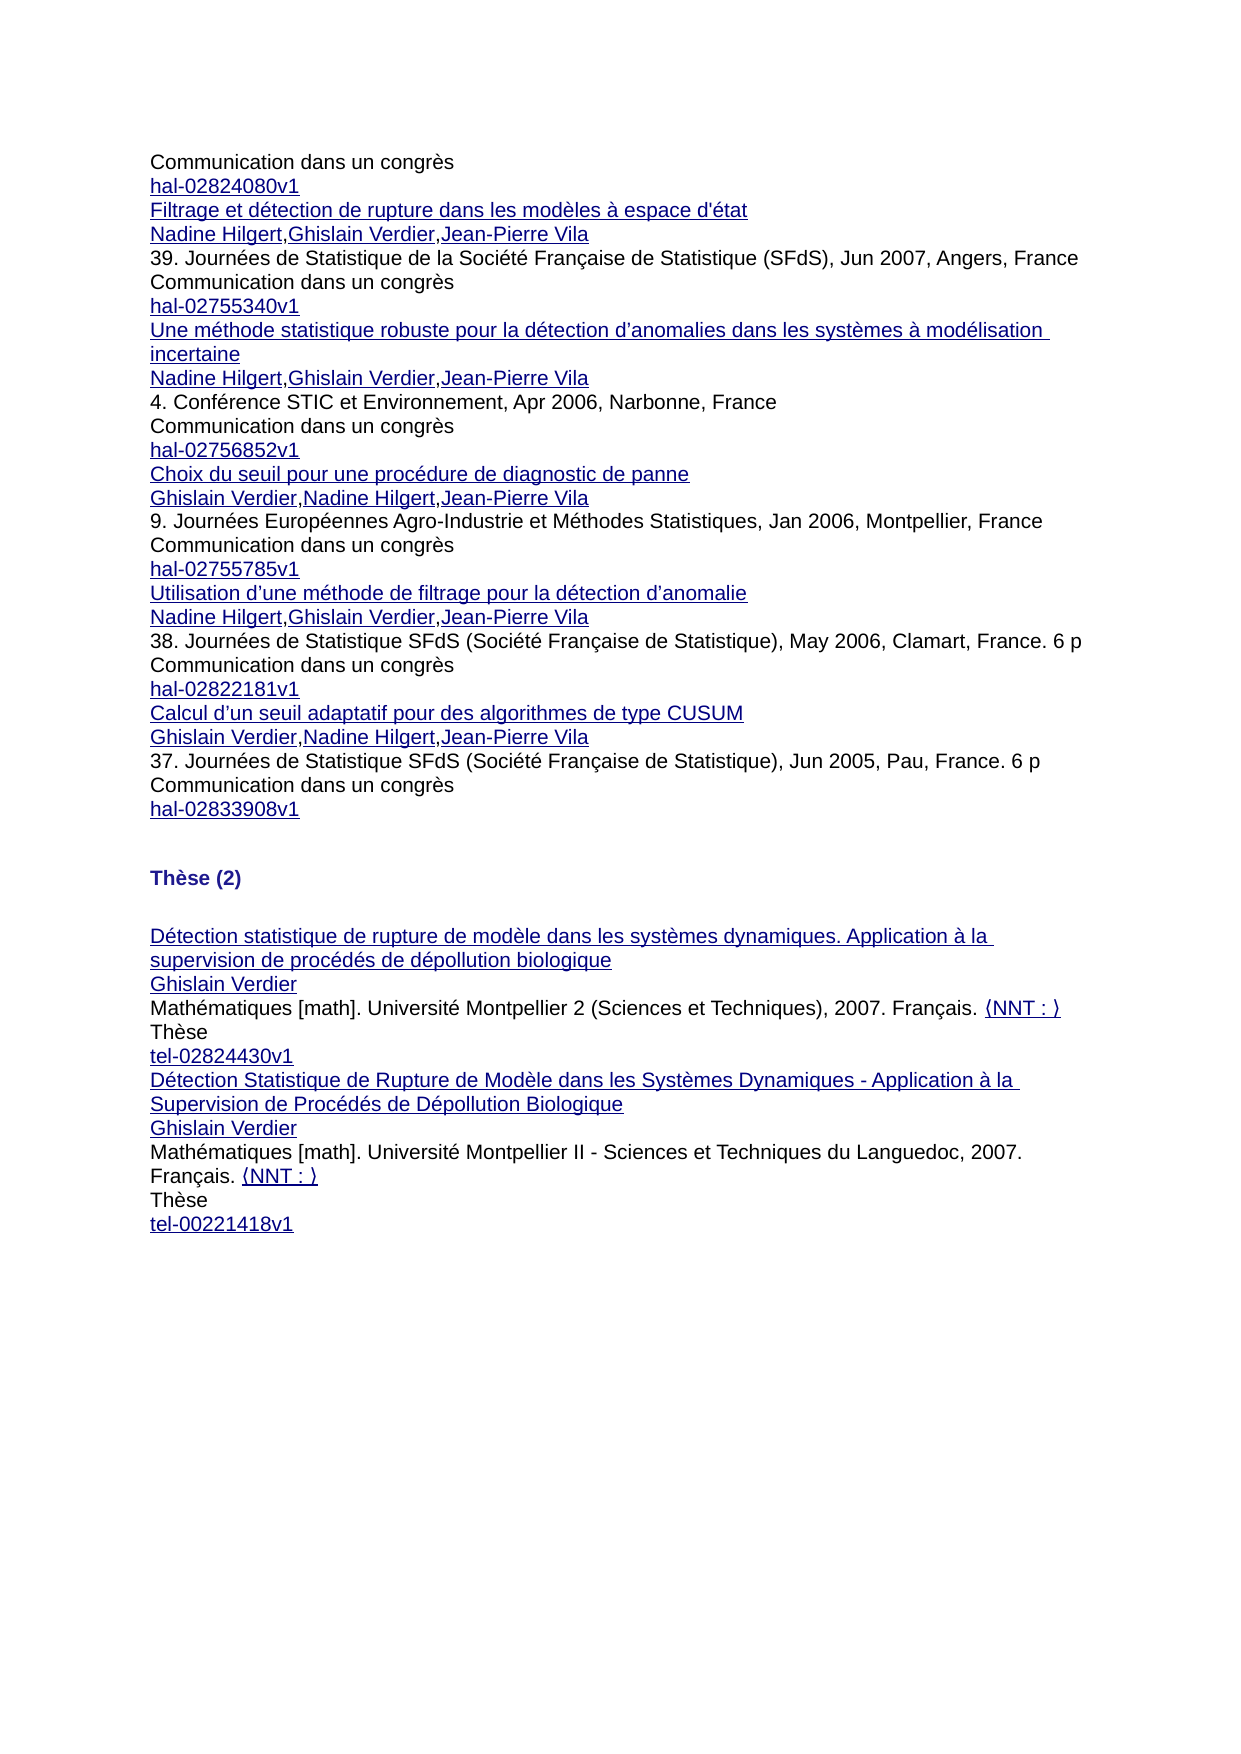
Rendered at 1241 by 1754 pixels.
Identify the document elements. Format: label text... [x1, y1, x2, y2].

table_cell Détection Statistique de Rupture de Modèle dans les Systèmes Dynamiques - Application à la Supervision de Procédés de Dépollution Biologique Ghislain Verdier Mathématiques [math]. Université Montpellier II - Sciences et Techniques du Languedoc, 2007. Français. ⟨NNT : ⟩ Thèse tel-00221418v1 [150, 1068, 1090, 1235]
table_cell Utilisation d’une méthode de filtrage pour la détection d’anomalie Nadine Hilgert,Ghislain Verdier,Jean-Pierre Vila 38. Journées de Statistique SFdS (Société Française de Statistique), May 2006, Clamart, France. 6 p Communication dans un congrès hal-02822181v1 [150, 581, 1090, 701]
table_cell Choix du seuil pour une procédure de diagnostic de panne Ghislain Verdier,Nadine Hilgert,Jean-Pierre Vila 9. Journées Européennes Agro-Industrie et Méthodes Statistiques, Jan 2006, Montpellier, France Communication dans un congrès hal-02755785v1 [150, 461, 1090, 581]
table_cell Une méthode statistique robuste pour la détection d’anomalies dans les systèmes à modélisation incertaine Nadine Hilgert,Ghislain Verdier,Jean-Pierre Vila 4. Conférence STIC et Environnement, Apr 2006, Narbonne, France Communication dans un congrès hal-02756852v1 [150, 318, 1090, 461]
table_cell Filtrage et détection de rupture dans les modèles à espace d'état Nadine Hilgert,Ghislain Verdier,Jean-Pierre Vila 39. Journées de Statistique de la Société Française de Statistique (SFdS), Jun 2007, Angers, France Communication dans un congrès hal-02755340v1 [150, 198, 1090, 318]
table_header Détection statistique de rupture de modèle dans les systèmes dynamiques. Application à la supervision de procédés de dépollution biologique Ghislain Verdier Mathématiques [math]. Université Montpellier 2 (Sciences et Techniques), 2007. Français. ⟨NNT : ⟩ Thèse tel-02824430v1 [150, 924, 1090, 1068]
table_cell Calcul d’un seuil adaptatif pour des algorithmes de type CUSUM Ghislain Verdier,Nadine Hilgert,Jean-Pierre Vila 37. Journées de Statistique SFdS (Société Française de Statistique), Jun 2005, Pau, France. 6 p Communication dans un congrès hal-02833908v1 [150, 701, 1090, 821]
table_cell Communication dans un congrès hal-02824080v1 [150, 150, 1090, 198]
subtitle Thèse (2) [150, 866, 1090, 889]
